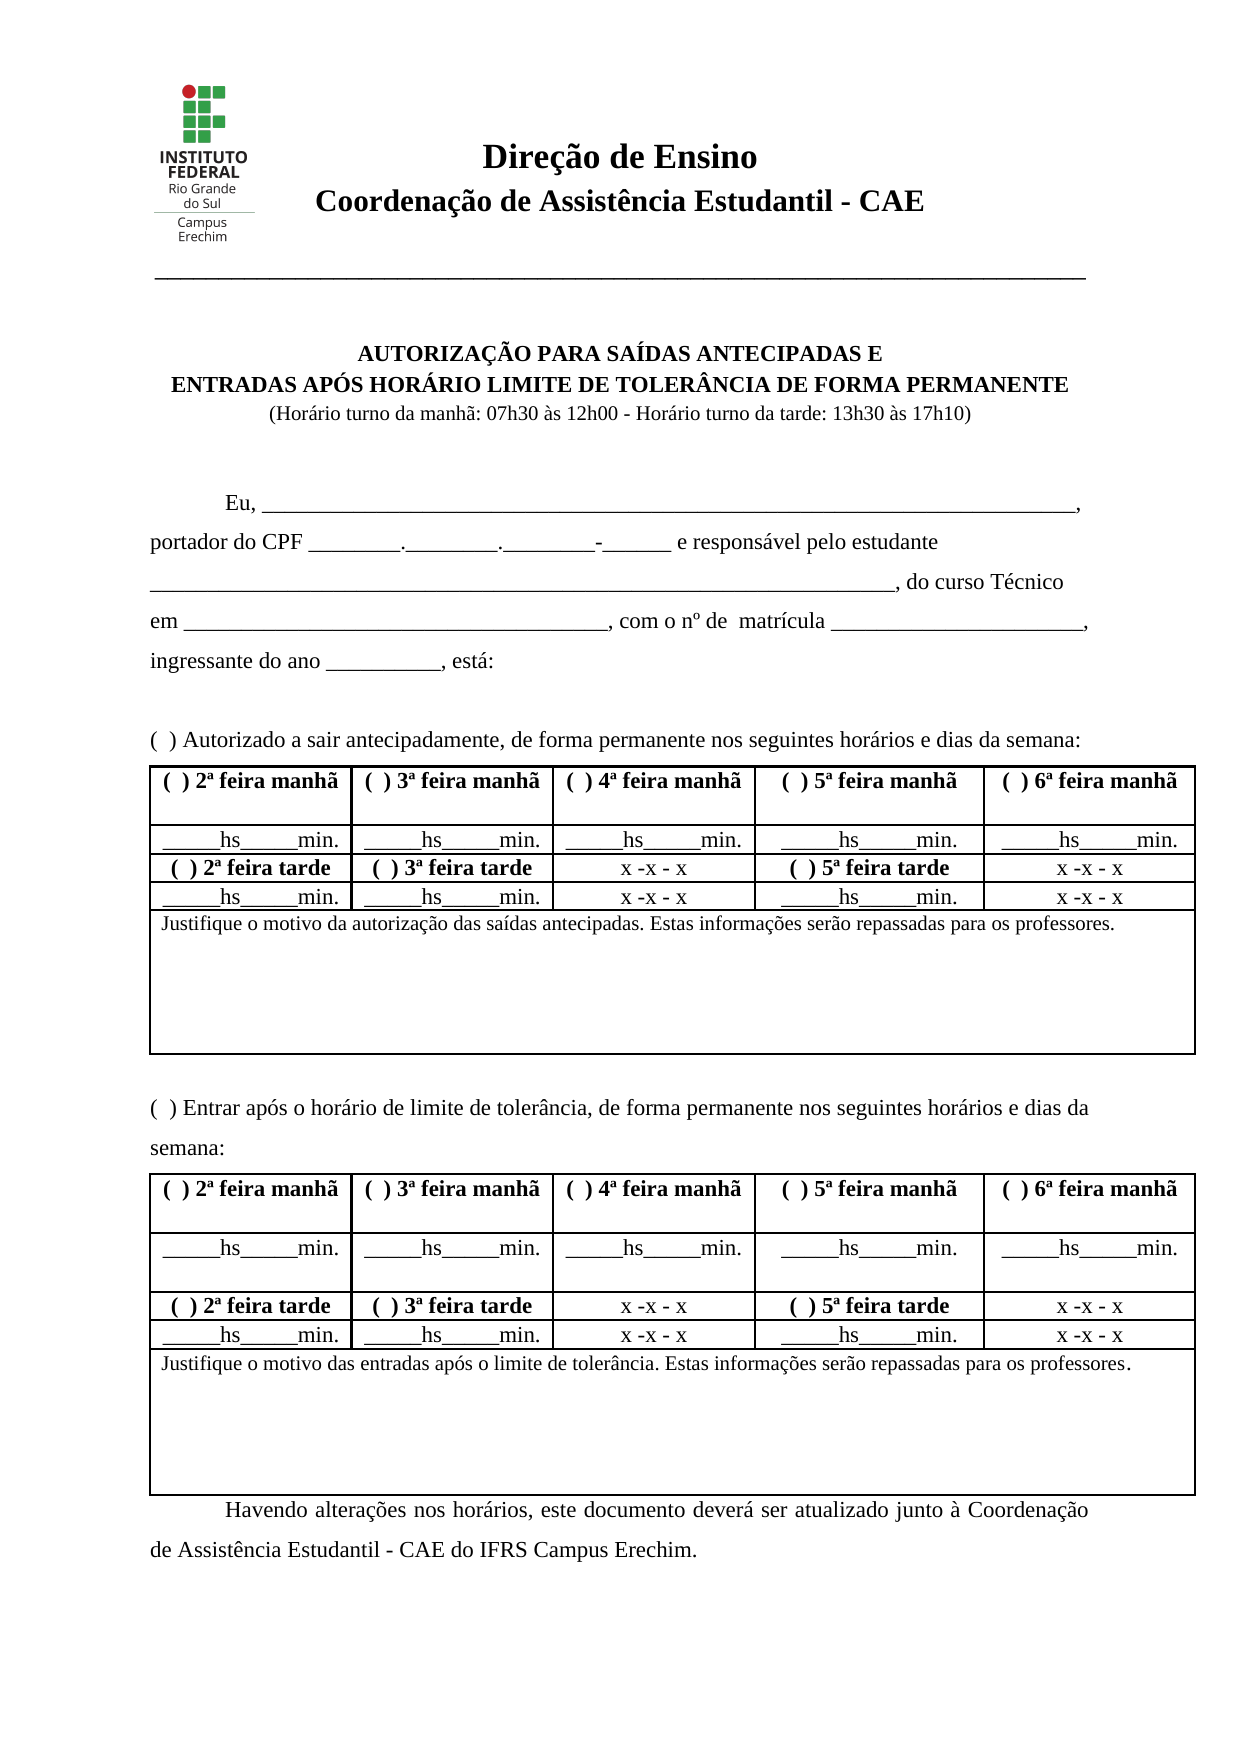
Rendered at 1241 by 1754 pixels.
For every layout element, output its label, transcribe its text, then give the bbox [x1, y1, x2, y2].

text ENTRADAS APÓS HORÁRIO LIMITE DE TOLERÂNCIA DE FORMA PERMANENTE [150, 371, 1090, 397]
table_cell x -x - x [554, 1293, 754, 1319]
text (Horário turno da manhã: 07h30 às 12h00 - Horário turno da tarde: 13h30 às 17h10) [150, 401, 1090, 425]
table_cell ( ) 2ª feira tarde [151, 855, 350, 881]
table_cell _____hs_____min. [353, 1234, 552, 1291]
table_cell x -x - x [985, 855, 1194, 881]
table_cell ( ) 5ª feira tarde [756, 1293, 983, 1319]
table_header ( ) 2ª feira manhã [151, 1175, 350, 1232]
text ( ) Entrar após o horário de limite de tolerância, de forma permanente nos seguintes horários e dias da semana: [150, 1094, 1090, 1160]
table_header ( ) 5ª feira manhã [756, 1175, 983, 1232]
table_cell _____hs_____min. [554, 826, 754, 852]
table_cell x -x - x [554, 883, 754, 909]
table_cell _____hs_____min. [151, 1234, 350, 1291]
table_cell x -x - x [985, 1321, 1194, 1347]
table_cell ( ) 3ª feira tarde [353, 855, 552, 881]
table_header ( ) 2ª feira manhã [151, 768, 350, 824]
table_header ( ) 3ª feira manhã [353, 768, 552, 824]
text ( ) Autorizado a sair antecipadamente, de forma permanente nos seguintes horários e dias da semana: [150, 726, 1090, 752]
table_cell _____hs_____min. [353, 826, 552, 852]
table_cell _____hs_____min. [151, 883, 350, 909]
table_cell x -x - x [554, 855, 754, 881]
table_cell Justifique o motivo da autorização das saídas antecipadas. Estas informações serão repassadas para os professores. [151, 911, 1194, 1053]
table_cell x -x - x [985, 1293, 1194, 1319]
table_cell ( ) 3ª feira tarde [353, 1293, 552, 1319]
table_cell _____hs_____min. [756, 1234, 983, 1291]
table_cell _____hs_____min. [985, 1234, 1194, 1291]
table_cell ( ) 2ª feira tarde [151, 1293, 350, 1319]
text AUTORIZAÇÃO PARA SAÍDAS ANTECIPADAS E [150, 341, 1090, 367]
table_cell _____hs_____min. [985, 826, 1194, 852]
table_header ( ) 6ª feira manhã [985, 768, 1194, 824]
table_cell _____hs_____min. [353, 1321, 552, 1347]
table_cell x -x - x [554, 1321, 754, 1347]
table_cell x -x - x [985, 883, 1194, 909]
picture [176, 76, 237, 248]
table_header ( ) 4ª feira manhã [554, 1175, 754, 1232]
table_cell _____hs_____min. [151, 1321, 350, 1347]
table_cell ( ) 5ª feira tarde [756, 855, 983, 881]
table_cell _____hs_____min. [554, 1234, 754, 1291]
table_header ( ) 4ª feira manhã [554, 768, 754, 824]
table_cell _____hs_____min. [756, 826, 983, 852]
table_cell Justifique o motivo das entradas após o limite de tolerância. Estas informações serão repassadas para os professores. [151, 1350, 1194, 1494]
table_header ( ) 5ª feira manhã [756, 768, 983, 824]
table_cell _____hs_____min. [151, 826, 350, 852]
table_cell _____hs_____min. [353, 883, 552, 909]
table_header ( ) 6ª feira manhã [985, 1175, 1194, 1232]
text Eu, _______________________________________________________________________, portador do CPF ________.________.________-______ e responsável pelo estudante _________________________________________________________________, do curso Técnico em _____________________________________, com o nº de matrícula ______________________, ingressante do ano __________, está: [150, 489, 1090, 673]
table_cell _____hs_____min. [756, 883, 983, 909]
table_header ( ) 3ª feira manhã [353, 1175, 552, 1232]
text Havendo alterações nos horários, este documento deverá ser atualizado junto à Coordenação de Assistência Estudantil - CAE do IFRS Campus Erechim. [150, 1496, 1090, 1562]
table_cell _____hs_____min. [756, 1321, 983, 1347]
